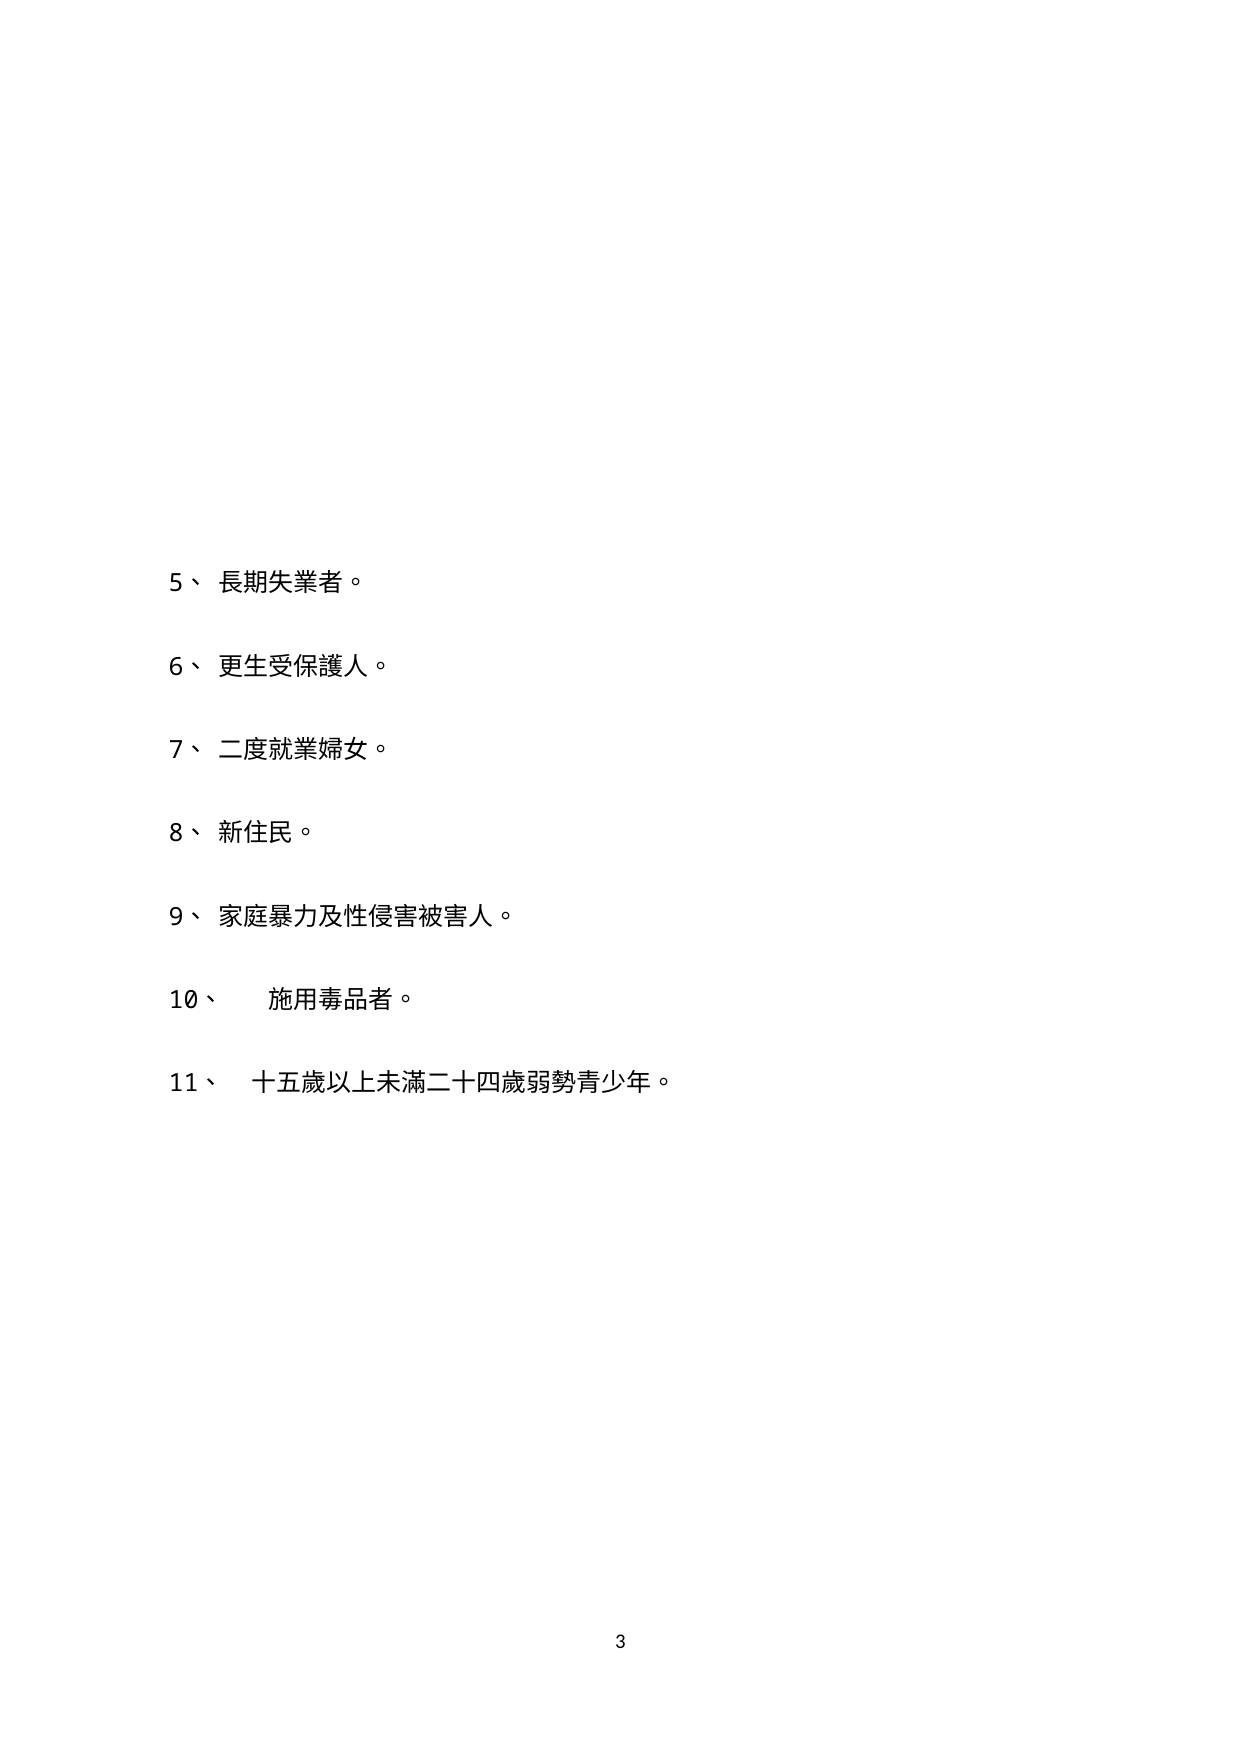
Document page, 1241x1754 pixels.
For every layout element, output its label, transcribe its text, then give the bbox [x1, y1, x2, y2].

list 更生受保護人。 [168, 622, 1122, 685]
list 新住民。 [168, 789, 1122, 852]
list 二度就業婦女。 [168, 706, 1122, 768]
list 施用毒品者。 [168, 956, 1122, 1018]
list 十五歲以上未滿二十四歲弱勢青少年。 [168, 1039, 1122, 1102]
list 長期失業者。 [168, 539, 1122, 602]
list 家庭暴力及性侵害被害人。 [168, 872, 1122, 935]
